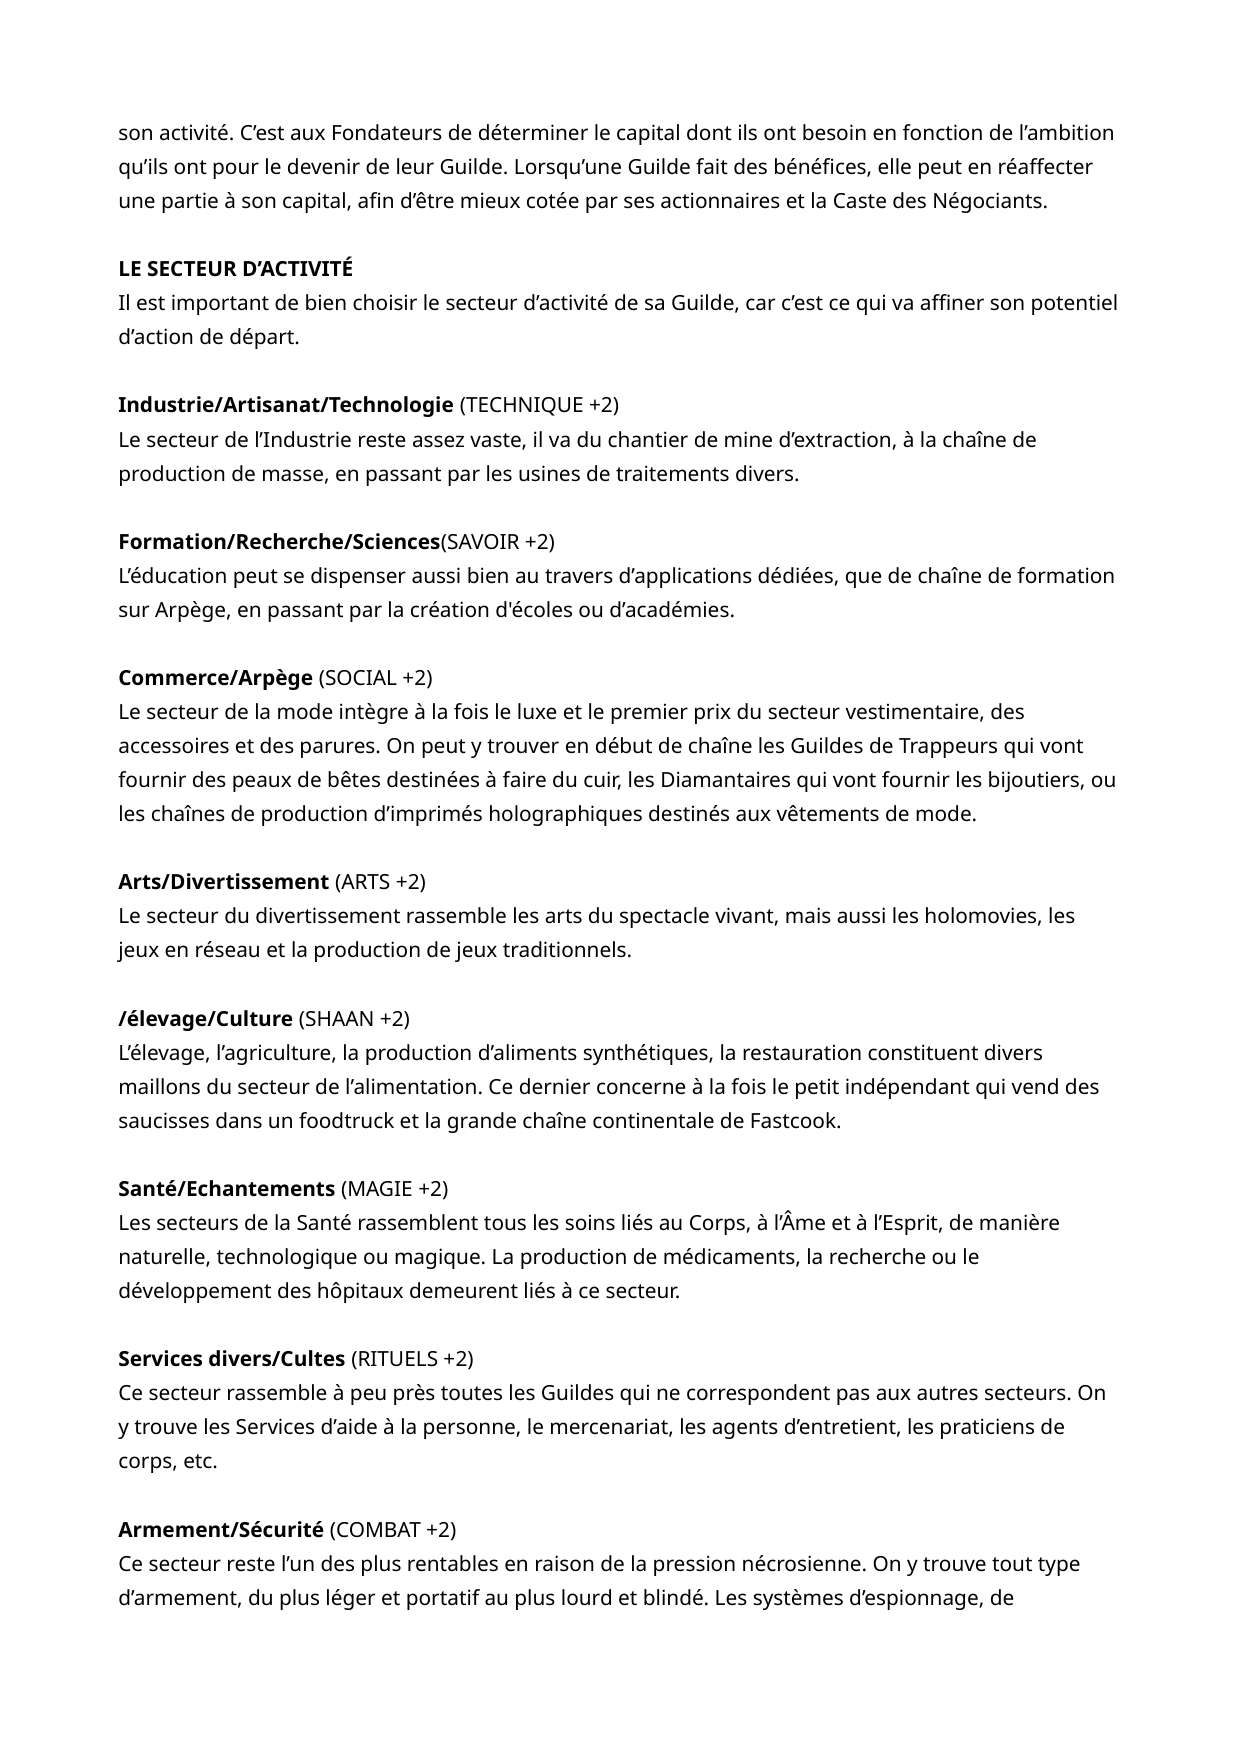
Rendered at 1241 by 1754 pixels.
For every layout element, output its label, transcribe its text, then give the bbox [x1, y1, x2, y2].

text Il est important de bien choisir le secteur d’activité de sa Guilde, car c’est ce qui va affiner son potentiel d’action de départ. [118, 288, 1122, 351]
text Ce secteur reste l’un des plus rentables en raison de la pression nécrosienne. On y trouve tout type d’armement, du plus léger et portatif au plus lourd et blindé. Les systèmes d’espionnage, de [118, 1549, 1122, 1611]
text Commerce/Arpège (SOCIAL +2) Le secteur de la mode intègre à la fois le luxe et le premier prix du secteur vestimentaire, des accessoires et des parures. On peut y trouver en début de chaîne les Guildes de Trappeurs qui vont fournir des peaux de bêtes destinées à faire du cuir, les Diamantaires qui vont fournir les bijoutiers, ou les chaînes de production d’imprimés holographiques destinés aux vêtements de mode. [118, 663, 1122, 862]
text Santé/Echantements (MAGIE +2) Les secteurs de la Santé rassemblent tous les soins liés au Corps, à l’Âme et à l’Esprit, de manière naturelle, technologique ou magique. La production de médicaments, la recherche ou le développement des hôpitaux demeurent liés à ce secteur. [118, 1174, 1122, 1305]
text Le secteur de l’Industrie reste assez vaste, il va du chantier de mine d’extraction, à la chaîne de production de masse, en passant par les usines de traitements divers. [118, 425, 1122, 487]
text L’élevage, l’agriculture, la production d’aliments synthétiques, la restauration constituent divers maillons du secteur de l’alimentation. Ce dernier concerne à la fois le petit indépendant qui vend des saucisses dans un foodtruck et la grande chaîne continentale de Fastcook. [118, 1038, 1122, 1168]
text Ce secteur rassemble à peu près toutes les Guildes qui ne correspondent pas aux autres secteurs. On y trouve les Services d’aide à la personne, le mercenariat, les agents d’entretient, les praticiens de corps, etc. [118, 1378, 1122, 1475]
text /élevage/Culture (SHAAN +2) [118, 1004, 1122, 1032]
text Le Secteur d’activité [118, 254, 1122, 283]
text Armement/Sécurité (COMBAT +2) [118, 1515, 1122, 1543]
text Arts/Divertissement (ARTS +2) Le secteur du divertissement rassemble les arts du spectacle vivant, mais aussi les holomovies, les jeux en réseau et la production de jeux traditionnels. [118, 867, 1122, 964]
text Services divers/Cultes (RITUELS +2) [118, 1344, 1122, 1373]
text son activité. C’est aux Fondateurs de déterminer le capital dont ils ont besoin en fonction de l’ambition qu’ils ont pour le devenir de leur Guilde. Lorsqu’une Guilde fait des bénéfices, elle peut en réaffecter une partie à son capital, afin d’être mieux cotée par ses actionnaires et la Caste des Négociants. [118, 118, 1122, 215]
text Formation/Recherche/Sciences(SAVOIR +2) L’éducation peut se dispenser aussi bien au travers d’applications dédiées, que de chaîne de formation sur Arpège, en passant par la création d'écoles ou d’académies. [118, 493, 1122, 623]
text Industrie/Artisanat/Technologie (TECHNIQUE +2) [118, 391, 1122, 419]
